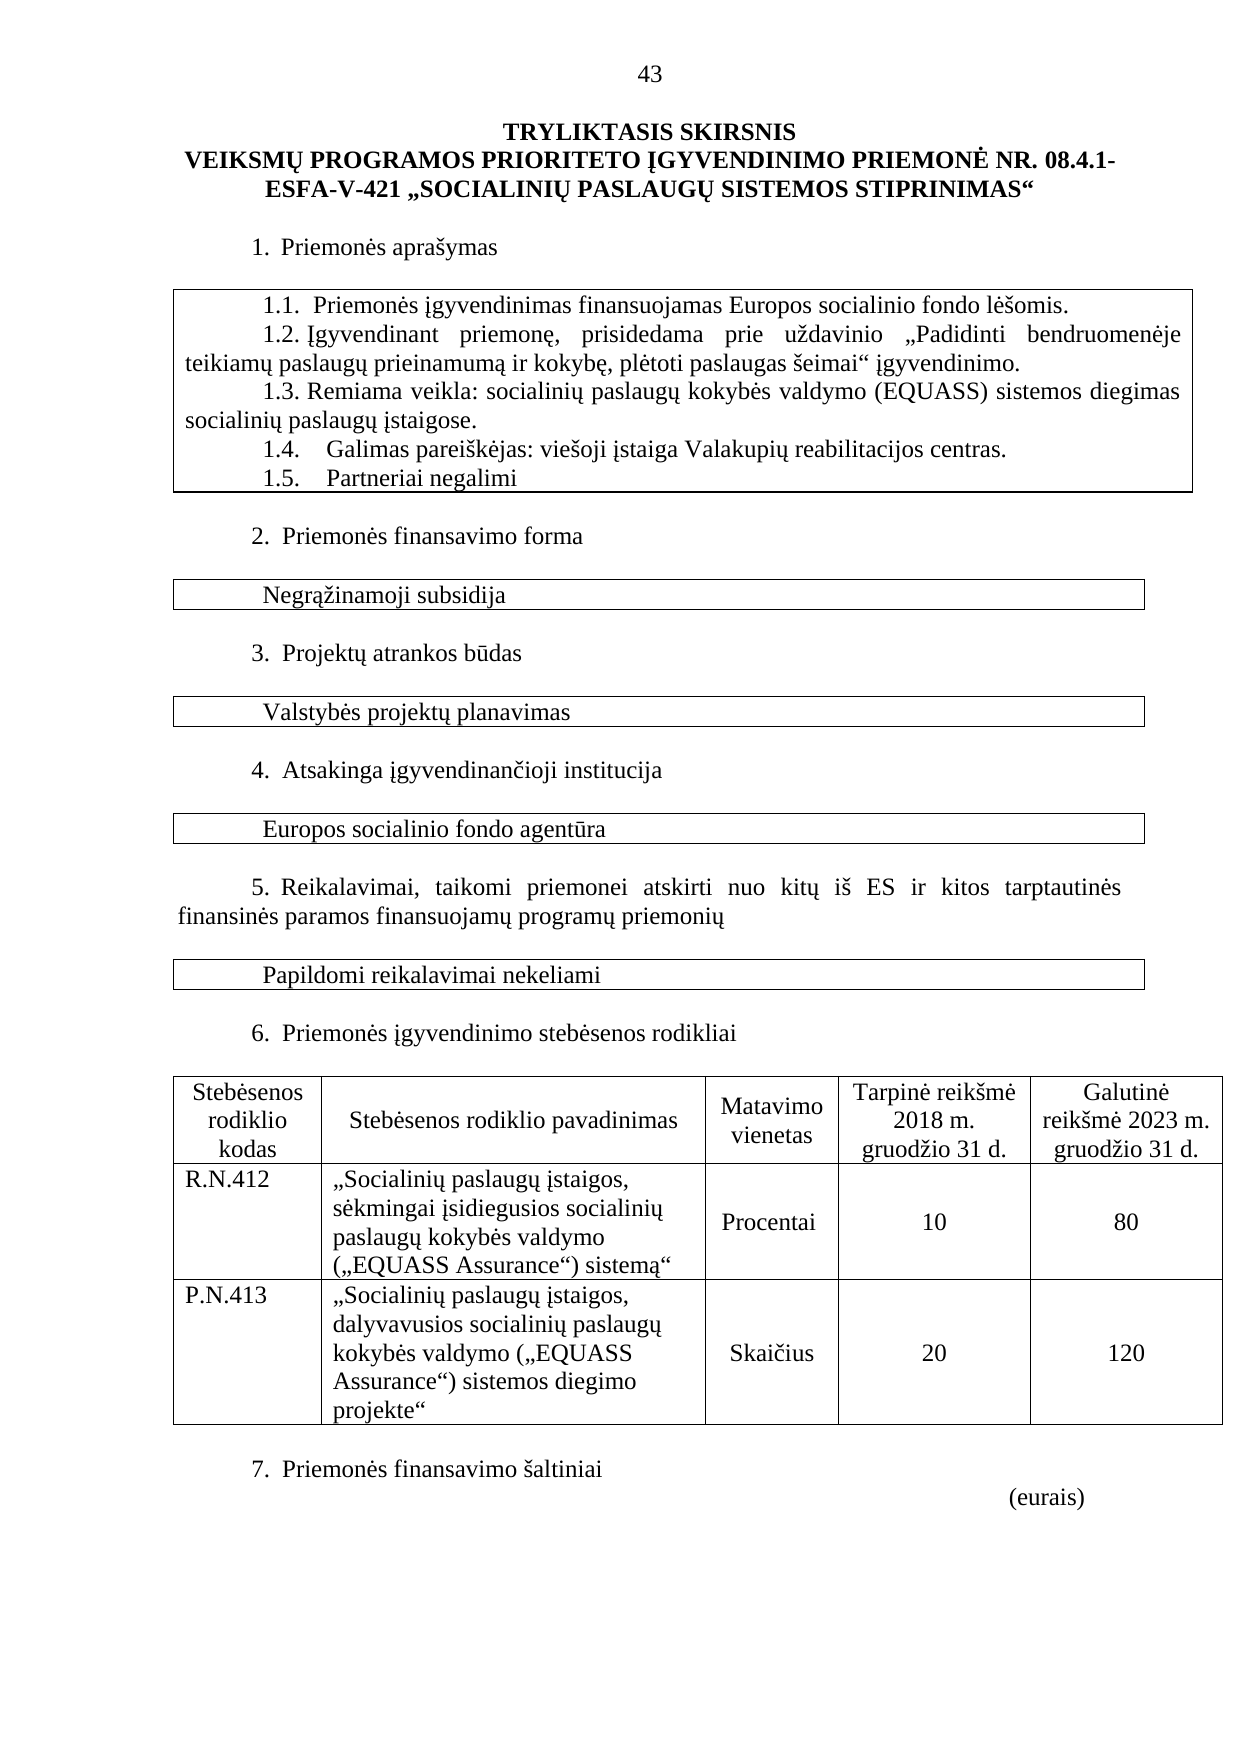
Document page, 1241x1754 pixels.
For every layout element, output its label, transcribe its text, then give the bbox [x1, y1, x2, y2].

text (eurais) [177, 1482, 1122, 1511]
table_header Negrąžinamoji subsidija [174, 580, 1144, 608]
table_header Galutinė reikšmė 2023 m. gruodžio 31 d. [1031, 1077, 1222, 1163]
table_header Stebėsenos rodiklio kodas [174, 1077, 321, 1163]
table_cell P.N.413 [174, 1280, 321, 1424]
text 2. Priemonės finansavimo forma [251, 521, 1122, 550]
table_cell „Socialinių paslaugų įstaigos, sėkmingai įsidiegusios socialinių paslaugų kokybės valdymo („EQUASS Assurance“) sistemą“ [322, 1164, 705, 1279]
table_cell 1.5. Partneriai negalimi [174, 463, 1192, 491]
table_cell 120 [1031, 1280, 1222, 1424]
table_header Matavimo vienetas [706, 1077, 838, 1163]
text VEIKSMŲ PROGRAMOS PRIORITETO ĮGYVENDINIMO PRIEMONĖ NR. 08.4.1-ESFA-V-421 „SOCIALINIŲ PASLAUGŲ SISTEMOS STIPRINIMAS“ [177, 145, 1122, 203]
table_header Europos socialinio fondo agentūra [174, 814, 1144, 843]
table_header Valstybės projektų planavimas [174, 697, 1144, 726]
table_header 1.1. Priemonės įgyvendinimas finansuojamas Europos socialinio fondo lėšomis. [174, 290, 1192, 319]
table_cell R.N.412 [174, 1164, 321, 1279]
text 4. Atsakinga įgyvendinančioji institucija [251, 755, 1122, 784]
table_cell 1.3. Remiama veikla: socialinių paslaugų kokybės valdymo (EQUASS) sistemos diegimas socialinių paslaugų įstaigose. [174, 376, 1192, 434]
text 6. Priemonės įgyvendinimo stebėsenos rodikliai [251, 1018, 1122, 1047]
table_cell Skaičius [706, 1280, 838, 1424]
text 7. Priemonės finansavimo šaltiniai [251, 1454, 1122, 1482]
table_cell 1.2. Įgyvendinant priemonę, prisidedama prie uždavinio „Padidinti bendruomenėje teikiamų paslaugų prieinamumą ir kokybę, plėtoti paslaugas šeimai“ įgyvendinimo. [174, 319, 1192, 376]
text 1. Priemonės aprašymas [177, 232, 1122, 260]
table_header Stebėsenos rodiklio pavadinimas [322, 1077, 705, 1163]
text 3. Projektų atrankos būdas [251, 638, 1122, 667]
table_cell 80 [1031, 1164, 1222, 1279]
table_cell Procentai [706, 1164, 838, 1279]
table_header Tarpinė reikšmė 2018 m. gruodžio 31 d. [839, 1077, 1030, 1163]
text TRYLIKTASIS SKIRSNIS [177, 117, 1122, 145]
table_cell 20 [839, 1280, 1030, 1424]
table_cell 1.4. Galimas pareiškėjas: viešoji įstaiga Valakupių reabilitacijos centras. [174, 434, 1192, 463]
table_header Papildomi reikalavimai nekeliami [174, 960, 1144, 988]
table_cell 10 [839, 1164, 1030, 1279]
table_cell „Socialinių paslaugų įstaigos, dalyvavusios socialinių paslaugų kokybės valdymo („EQUASS Assurance“) sistemos diegimo projekte“ [322, 1280, 705, 1424]
text 5. Reikalavimai, taikomi priemonei atskirti nuo kitų iš ES ir kitos tarptautinės finansinės paramos finansuojamų programų priemonių [177, 872, 1122, 930]
